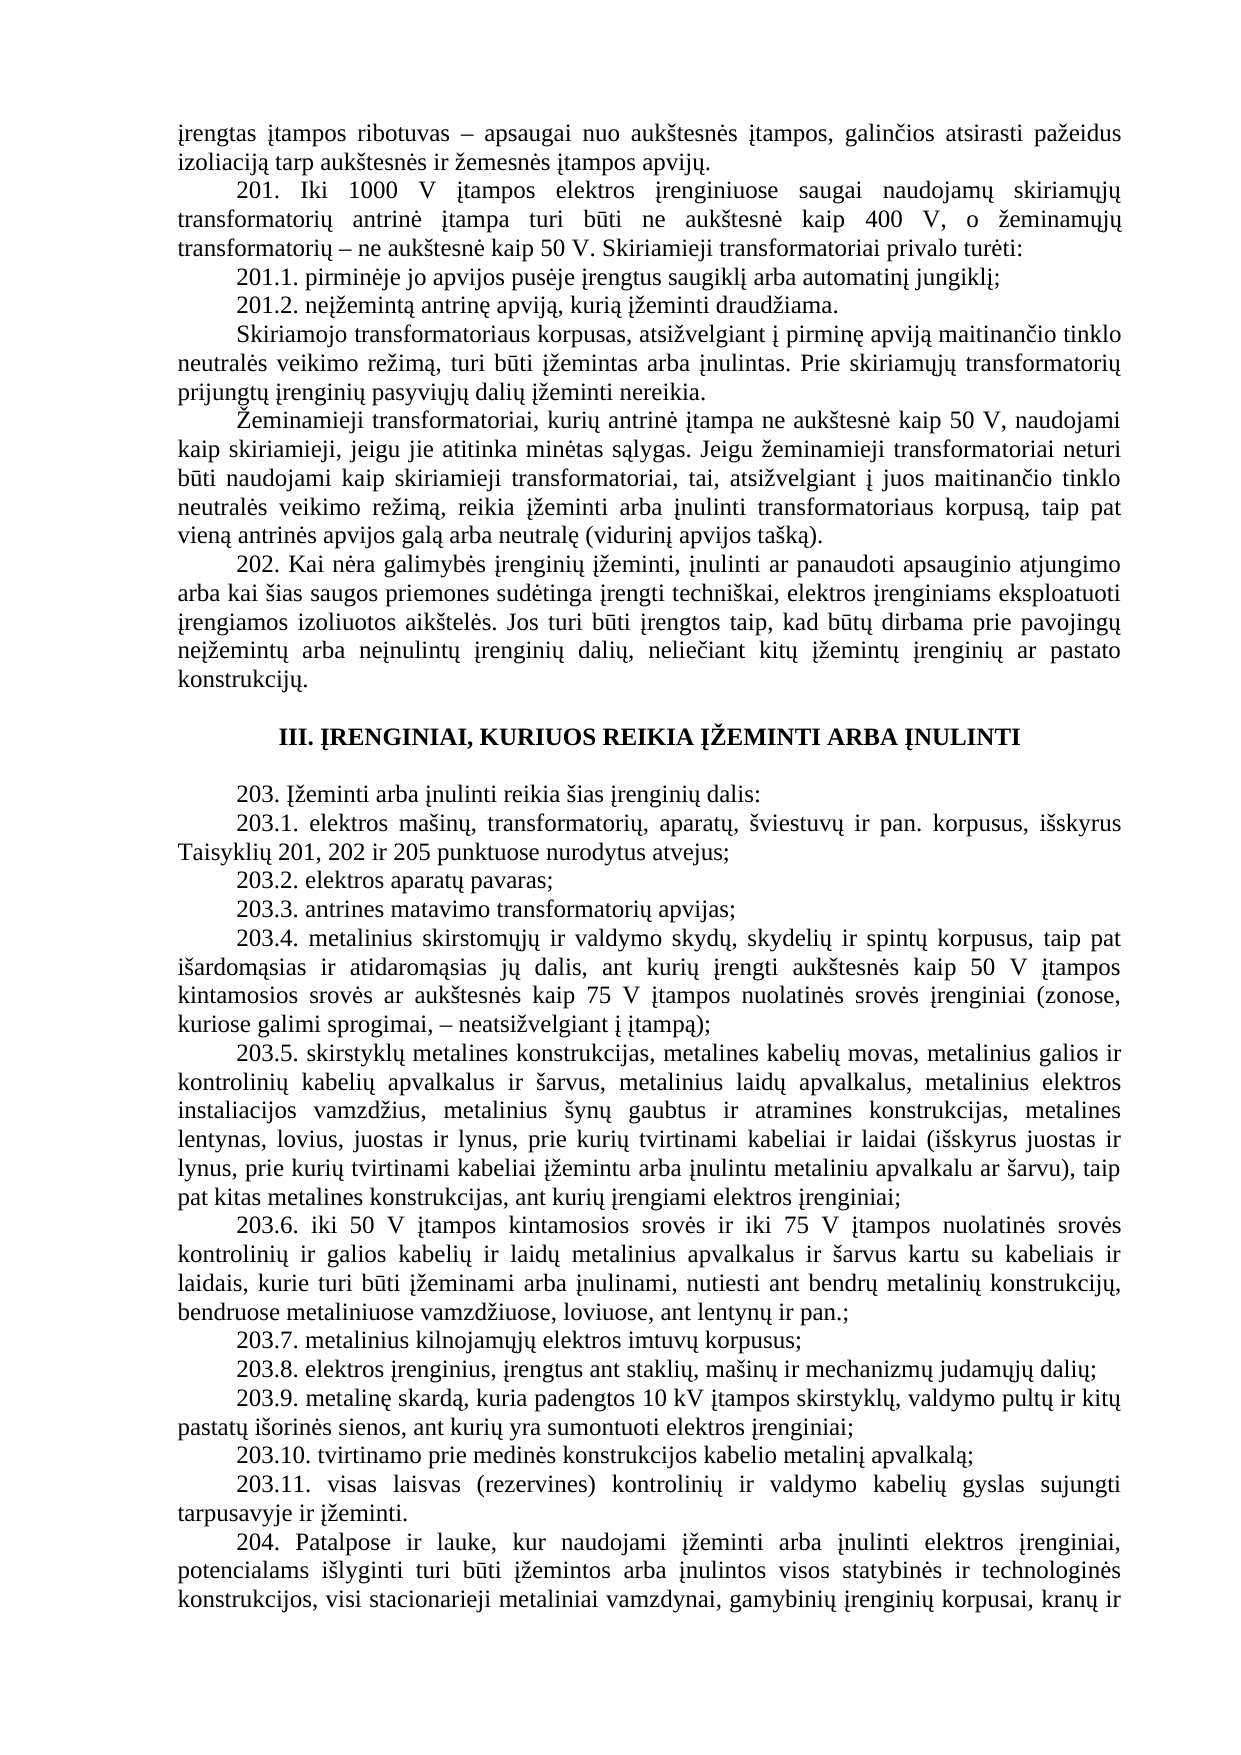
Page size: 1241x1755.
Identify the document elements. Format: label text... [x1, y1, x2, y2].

text Skiriamojo transformatoriaus korpusas, atsižvelgiant į pirminę apviją maitinančio tinklo neutralės veikimo režimą, turi būti įžemintas arba įnulintas. Prie skiriamųjų transformatorių prijungtų įrenginių pasyviųjų dalių įžeminti nereikia. [177, 319, 1122, 406]
text 203.3. antrines matavimo transformatorių apvijas; [177, 894, 1122, 923]
text 203.1. elektros mašinų, transformatorių, aparatų, šviestuvų ir pan. korpusus, išskyrus Taisyklių 201, 202 ir 205 punktuose nurodytus atvejus; [177, 808, 1122, 866]
text 201.1. pirminėje jo apvijos pusėje įrengtus saugiklį arba automatinį jungiklį; [177, 262, 1122, 291]
text 201.2. neįžemintą antrinę apviją, kurią įžeminti draudžiama. [177, 291, 1122, 319]
text 203.8. elektros įrenginius, įrengtus ant staklių, mašinų ir mechanizmų judamųjų dalių; [177, 1354, 1122, 1383]
text 203.6. iki 50 V įtampos kintamosios srovės ir iki 75 V įtampos nuolatinės srovės kontrolinių ir galios kabelių ir laidų metalinius apvalkalus ir šarvus kartu su kabeliais ir laidais, kurie turi būti įžeminami arba įnulinami, nutiesti ant bendrų metalinių konstrukcijų, bendruose metaliniuose vamzdžiuose, loviuose, ant lentynų ir pan.; [177, 1211, 1122, 1326]
text 204. Patalpose ir lauke, kur naudojami įžeminti arba įnulinti elektros įrenginiai, potencialams išlyginti turi būti įžemintos arba įnulintos visos statybinės ir technologinės konstrukcijos, visi stacionarieji metaliniai vamzdynai, gamybinių įrenginių korpusai, kranų ir [177, 1527, 1122, 1613]
text 203.10. tvirtinamo prie medinės konstrukcijos kabelio metalinį apvalkalą; [177, 1441, 1122, 1469]
text 201. Iki 1000 V įtampos elektros įrenginiuose saugai naudojamų skiriamųjų transformatorių antrinė įtampa turi būti ne aukštesnė kaip 400 V, o žeminamųjų transformatorių – ne aukštesnė kaip 50 V. Skiriamieji transformatoriai privalo turėti: [177, 176, 1122, 262]
text 203.7. metalinius kilnojamųjų elektros imtuvų korpusus; [177, 1326, 1122, 1354]
text 202. Kai nėra galimybės įrenginių įžeminti, įnulinti ar panaudoti apsauginio atjungimo arba kai šias saugos priemones sudėtinga įrengti techniškai, elektros įrenginiams eksploatuoti įrengiamos izoliuotos aikštelės. Jos turi būti įrengtos taip, kad būtų dirbama prie pavojingų neįžemintų arba neįnulintų įrenginių dalių, neliečiant kitų įžemintų įrenginių ar pastato konstrukcijų. [177, 549, 1122, 693]
text 203.9. metalinę skardą, kuria padengtos 10 kV įtampos skirstyklų, valdymo pultų ir kitų pastatų išorinės sienos, ant kurių yra sumontuoti elektros įrenginiai; [177, 1383, 1122, 1441]
text Žeminamieji transformatoriai, kurių antrinė įtampa ne aukštesnė kaip 50 V, naudojami kaip skiriamieji, jeigu jie atitinka minėtas sąlygas. Jeigu žeminamieji transformatoriai neturi būti naudojami kaip skiriamieji transformatoriai, tai, atsižvelgiant į juos maitinančio tinklo neutralės veikimo režimą, reikia įžeminti arba įnulinti transformatoriaus korpusą, taip pat vieną antrinės apvijos galą arba neutralę (vidurinį apvijos tašką). [177, 406, 1122, 549]
text 203.11. visas laisvas (rezervines) kontrolinių ir valdymo kabelių gyslas sujungti tarpusavyje ir įžeminti. [177, 1469, 1122, 1527]
text 203.2. elektros aparatų pavaras; [177, 866, 1122, 894]
text 203.5. skirstyklų metalines konstrukcijas, metalines kabelių movas, metalinius galios ir kontrolinių kabelių apvalkalus ir šarvus, metalinius laidų apvalkalus, metalinius elektros instaliacijos vamzdžius, metalinius šynų gaubtus ir atramines konstrukcijas, metalines lentynas, lovius, juostas ir lynus, prie kurių tvirtinami kabeliai ir laidai (išskyrus juostas ir lynus, prie kurių tvirtinami kabeliai įžemintu arba įnulintu metaliniu apvalkalu ar šarvu), taip pat kitas metalines konstrukcijas, ant kurių įrengiami elektros įrenginiai; [177, 1038, 1122, 1211]
text 203. Įžeminti arba įnulinti reikia šias įrenginių dalis: [177, 779, 1122, 808]
text 203.4. metalinius skirstomųjų ir valdymo skydų, skydelių ir spintų korpusus, taip pat išardomąsias ir atidaromąsias jų dalis, ant kurių įrengti aukštesnės kaip 50 V įtampos kintamosios srovės ar aukštesnės kaip 75 V įtampos nuolatinės srovės įrenginiai (zonose, kuriose galimi sprogimai, – neatsižvelgiant į įtampą); [177, 923, 1122, 1038]
text įrengtas įtampos ribotuvas – apsaugai nuo aukštesnės įtampos, galinčios atsirasti pažeidus izoliaciją tarp aukštesnės ir žemesnės įtampos apvijų. [177, 118, 1122, 176]
text III. ĮRENGINIAI, KURIUOS REIKIA ĮŽEMINTI ARBA ĮNULINTI [177, 722, 1122, 751]
